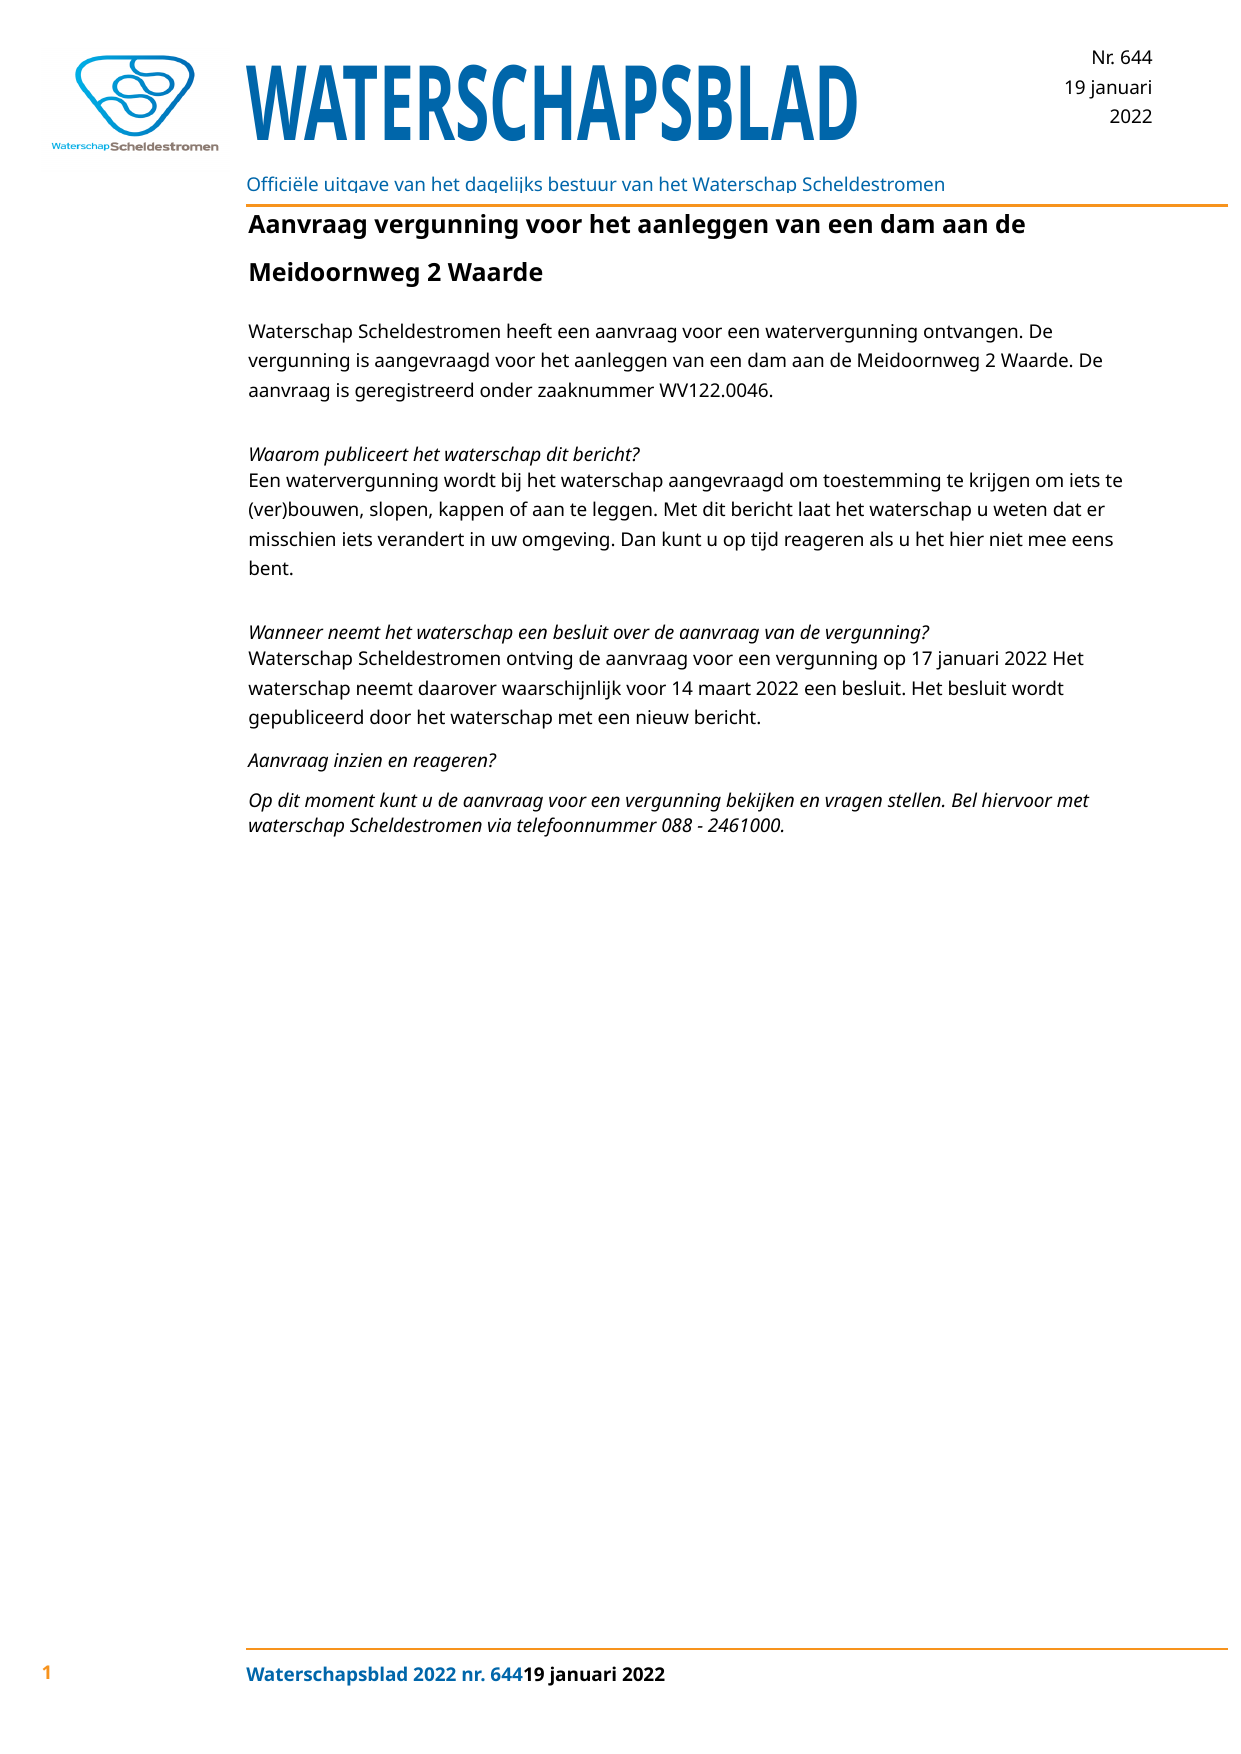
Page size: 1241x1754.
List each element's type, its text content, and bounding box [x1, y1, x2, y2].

text Aanvraag inzien en reageren? [248, 747, 1152, 773]
text Waterschap Scheldestromen heeft een aanvraag voor een watervergunning ontvangen. De vergunning is aangevraagd voor het aanleggen van een dam aan de Meidoornweg 2 Waarde. De aanvraag is geregistreerd onder zaaknummer WV122.0046. [248, 318, 1152, 403]
text Waterschap Scheldestromen ontving de aanvraag voor een vergunning op 17 januari 2022 Het waterschap neemt daarover waarschijnlijk voor 14 maart 2022 een besluit. Het besluit wordt gepubliceerd door het waterschap met een nieuw bericht. [248, 645, 1152, 730]
picture [41, 47, 231, 172]
text Aanvraag vergunning voor het aanleggen van een dam aan de Meidoornweg 2 Waarde [248, 207, 1152, 288]
text Op dit moment kunt u de aanvraag voor een vergunning bekijken en vragen stellen. Bel hiervoor met waterschap Scheldestromen via telefoonnummer 088 - 2461000. [248, 787, 1152, 838]
text Wanneer neemt het waterschap een besluit over de aanvraag van de vergunning? [248, 619, 1152, 645]
text Waarom publiceert het waterschap dit bericht? [248, 441, 1152, 467]
text Een watervergunning wordt bij het waterschap aangevraagd om toestemming te krijgen om iets te (ver)bouwen, slopen, kappen of aan te leggen. Met dit bericht laat het waterschap u weten dat er misschien iets verandert in uw omgeving. Dan kunt u op tijd reageren als u het hier niet mee eens bent. [248, 467, 1152, 581]
